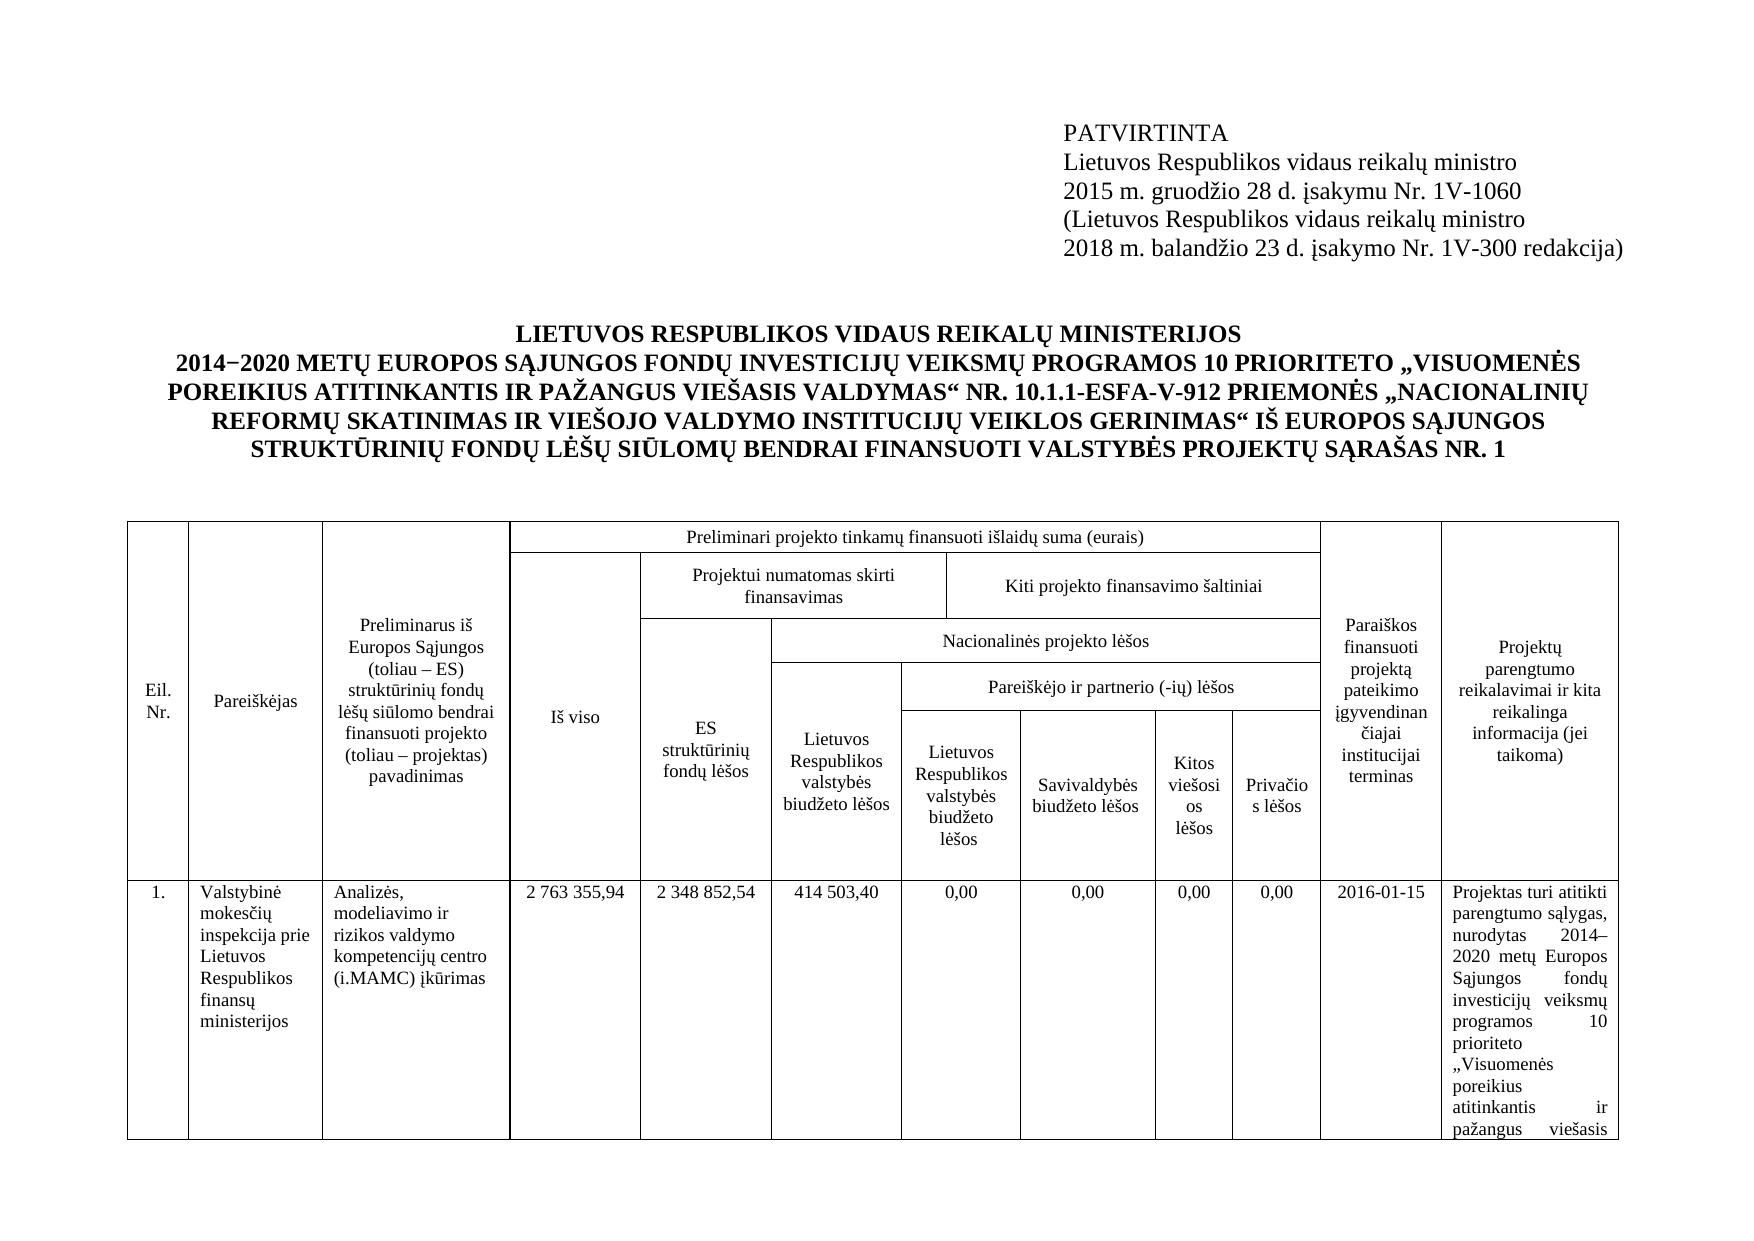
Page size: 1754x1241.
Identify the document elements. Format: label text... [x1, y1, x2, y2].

table_header Preliminari projekto tinkamų finansuoti išlaidų suma (eurais) [511, 522, 1320, 552]
table_cell 2 763 355,94 [511, 881, 640, 1139]
table_cell Kiti projekto finansavimo šaltiniai [947, 553, 1320, 618]
table_cell 0,00 [902, 881, 1020, 1139]
text 2014−2020 METŲ EUROPOS SĄJUNGOS FONDŲ INVESTICIJŲ VEIKSMŲ PROGRAMOS 10 PRIORITETO „VISUOMENĖS POREIKIUS ATITINKANTIS IR PAŽANGUS VIEŠASIS VALDYMAS“ NR. 10.1.1-ESFA-V-912 PRIEMONĖS „NACIONALINIŲ REFORMŲ SKATINIMAS IR VIEŠOJO VALDYMO INSTITUCIJŲ VEIKLOS GERINIMAS“ IŠ EUROPOS SĄJUNGOS STRUKTŪRINIŲ FONDŲ LĖŠŲ SIŪLOMŲ BENDRAI FINANSUOTI VALSTYBĖS PROJEKTŲ SĄRAŠAS NR. 1 [118, 348, 1639, 463]
table_cell Projektas turi atitikti parengtumo sąlygas, nurodytas 2014–2020 metų Europos Sąjungos fondų investicijų veiksmų programos 10 prioriteto „Visuomenės poreikius atitinkantis ir pažangus viešasis [1442, 881, 1618, 1139]
table_cell Analizės, modeliavimo ir rizikos valdymo kompetencijų centro (i.MAMC) įkūrimas [323, 881, 509, 1139]
table_cell Valstybinė mokesčių inspekcija prie Lietuvos Respublikos finansų ministerijos [189, 881, 322, 1139]
table_cell 0,00 [1233, 881, 1320, 1139]
table_cell 414 503,40 [772, 881, 901, 1139]
text Lietuvos Respublikos vidaus reikalų ministro [1063, 147, 1639, 176]
table_cell Lietuvos Respublikos valstybės biudžeto lėšos [902, 711, 1020, 879]
table_cell Pareiškėjo ir partnerio (-ių) lėšos [902, 663, 1320, 710]
table_cell [1619, 662, 1624, 710]
table_cell [1619, 552, 1624, 618]
text 2015 m. gruodžio 28 d. įsakymu Nr. 1V-1060 [1063, 176, 1639, 204]
text LIETUVOS RESPUBLIKOS VIDAUS REIKALŲ MINISTERIJOS [118, 319, 1639, 348]
table_cell 1. [128, 881, 188, 1139]
table_cell [1619, 710, 1624, 879]
table_header Pareiškėjas [189, 522, 322, 879]
table_cell 2 348 852,54 [641, 881, 771, 1139]
table_cell Projektui numatomas skirti finansavimas [641, 553, 946, 618]
table_cell 0,00 [1021, 881, 1155, 1139]
table_header [1619, 521, 1624, 552]
table_cell Iš viso [511, 553, 640, 879]
text (Lietuvos Respublikos vidaus reikalų ministro [1063, 204, 1639, 233]
text PATVIRTINTA [1063, 118, 1639, 147]
table_cell Nacionalinės projekto lėšos [772, 619, 1320, 662]
table_cell Lietuvos Respublikos valstybės biudžeto lėšos [772, 663, 901, 879]
table_header Eil. Nr. [128, 522, 188, 879]
table_cell [1619, 880, 1624, 1139]
table_header Preliminarus iš Europos Sąjungos (toliau – ES) struktūrinių fondų lėšų siūlomo bendrai finansuoti projekto (toliau – projektas) pavadinimas [323, 522, 509, 879]
table_cell Savivaldybės biudžeto lėšos [1021, 711, 1155, 879]
table_cell Kitos viešosios lėšos [1156, 711, 1232, 879]
table_cell ES struktūrinių fondų lėšos [641, 619, 771, 879]
table_cell [1619, 618, 1624, 662]
table_header Paraiškos finansuoti projektą pateikimo įgyvendinančiajai institucijai terminas [1321, 522, 1441, 879]
table_cell 0,00 [1156, 881, 1232, 1139]
table_cell Privačios lėšos [1233, 711, 1320, 879]
text 2018 m. balandžio 23 d. įsakymo Nr. 1V-300 redakcija) [1063, 233, 1639, 262]
table_header Projektų parengtumo reikalavimai ir kita reikalinga informacija (jei taikoma) [1442, 522, 1618, 879]
table_cell 2016-01-15 [1321, 881, 1441, 1139]
